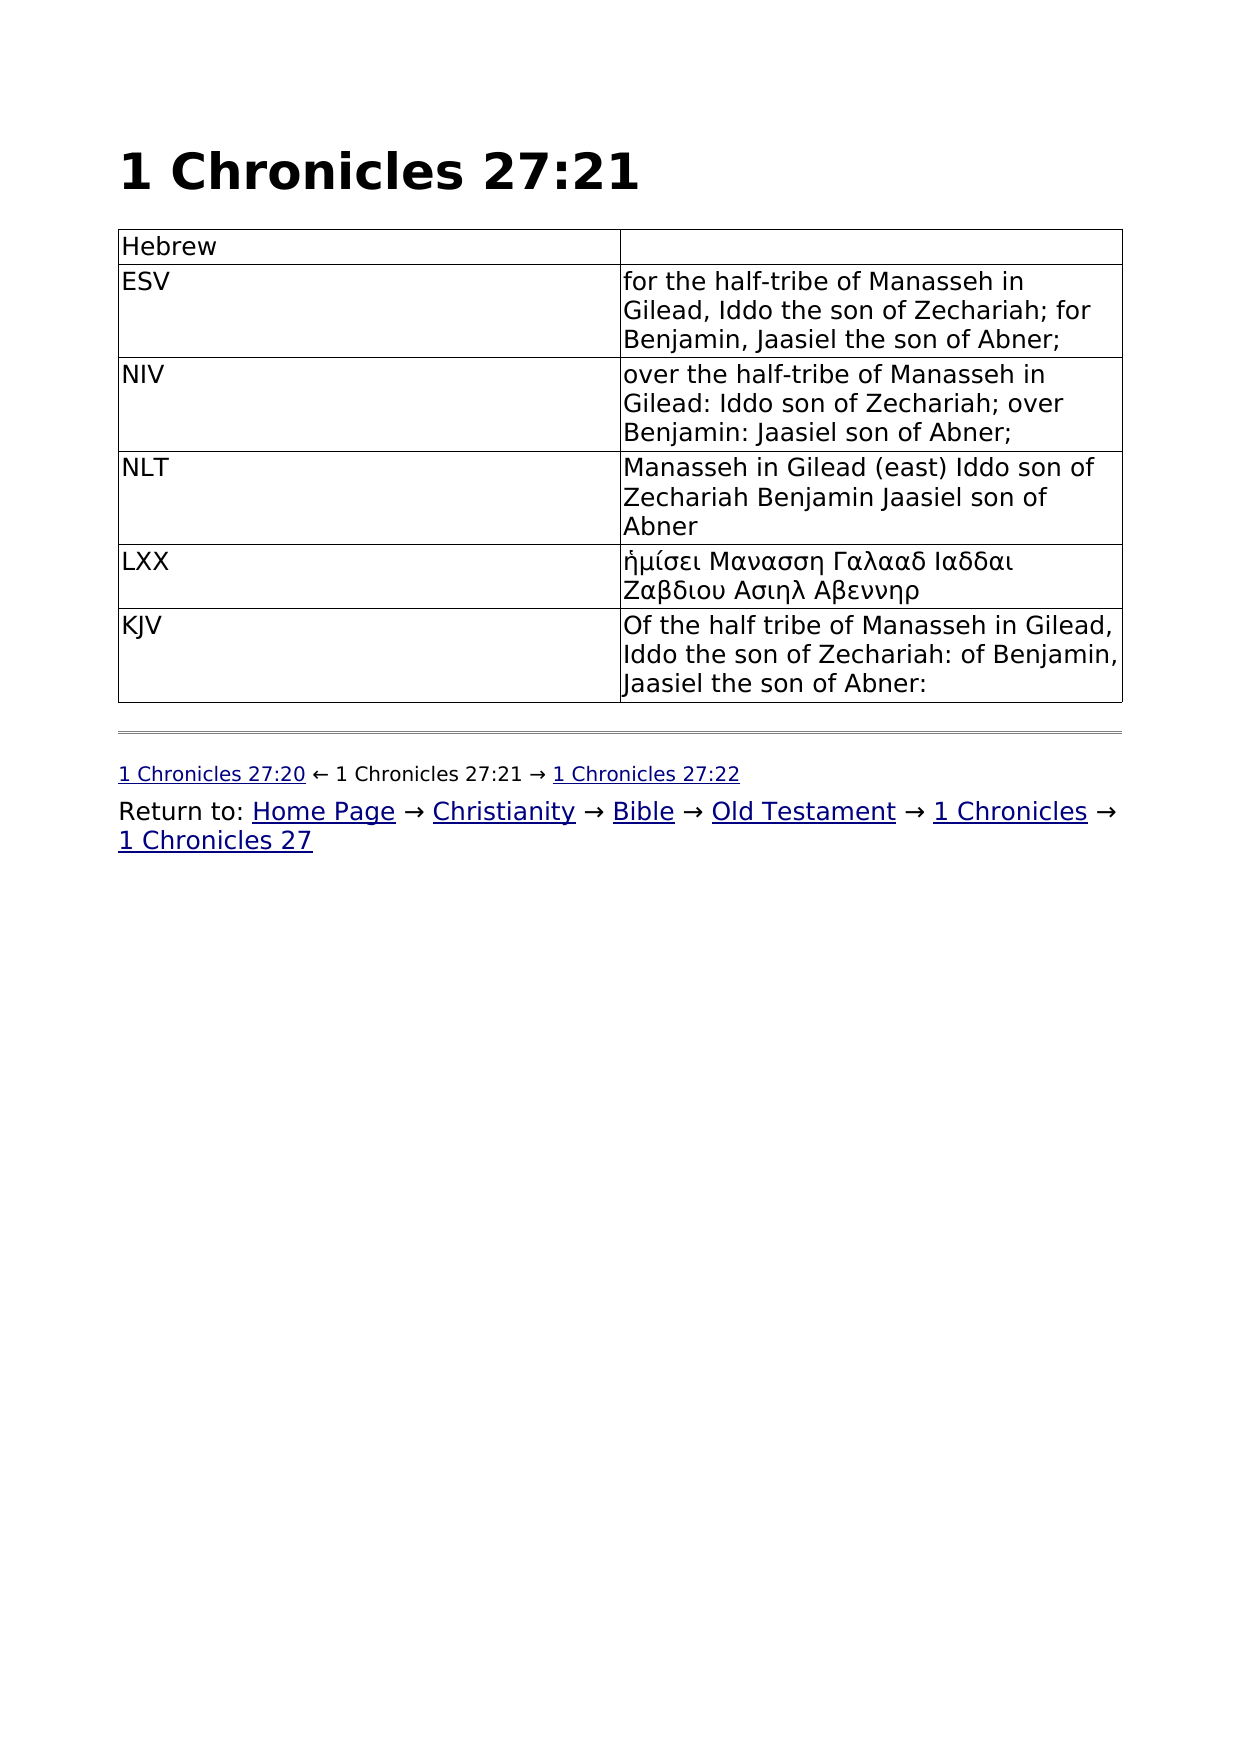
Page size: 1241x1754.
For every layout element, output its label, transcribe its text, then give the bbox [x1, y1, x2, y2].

table_cell KJV [119, 609, 620, 702]
table_cell Manasseh in Gilead (east) Iddo son of Zechariah Benjamin Jaasiel son of Abner [621, 452, 1122, 544]
table_cell for the half-tribe of Manasseh in Gilead, Iddo the son of Zechariah; for Benjamin, Jaasiel the son of Abner; [621, 265, 1122, 357]
table_cell NIV [119, 358, 620, 451]
subtitle 1 Chronicles 27:21 [118, 143, 1122, 201]
table_header [621, 230, 1122, 264]
text Return to: Home Page → Christianity → Bible → Old Testament → 1 Chronicles → 1 Chronicles 27 [118, 797, 1122, 855]
text 1 Chronicles 27:20 ← 1 Chronicles 27:21 → 1 Chronicles 27:22 [118, 763, 1122, 797]
table_cell over the half-tribe of Manasseh in Gilead: Iddo son of Zechariah; over Benjamin: Jaasiel son of Abner; [621, 358, 1122, 451]
table_header Hebrew [119, 230, 620, 264]
table_cell ἡμίσει Μανασση Γαλααδ Ιαδδαι Ζαβδιου Ασιηλ Αβεννηρ [621, 545, 1122, 608]
table_cell Of the half tribe of Manasseh in Gilead, Iddo the son of Zechariah: of Benjamin, Jaasiel the son of Abner: [621, 609, 1122, 702]
table_cell LXX [119, 545, 620, 608]
table_cell NLT [119, 452, 620, 544]
table_cell ESV [119, 265, 620, 357]
